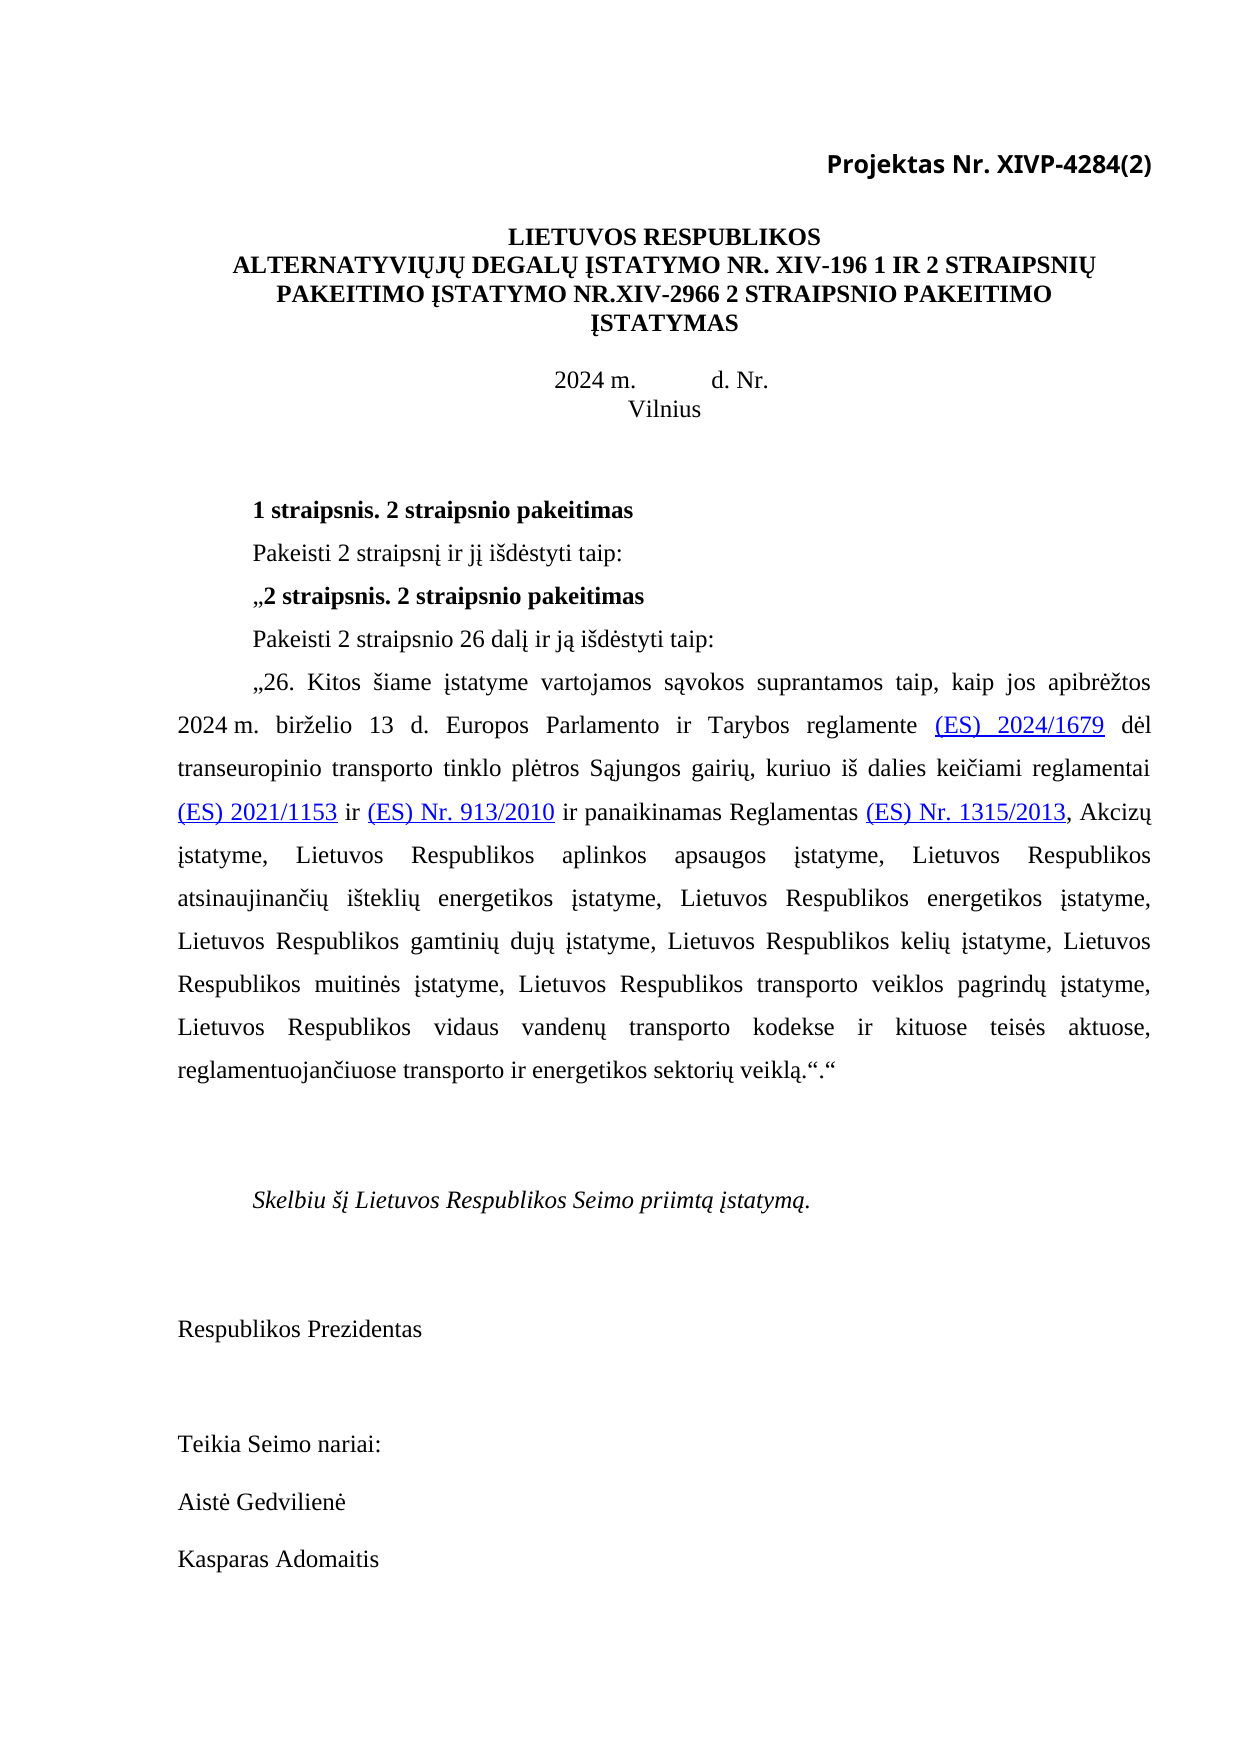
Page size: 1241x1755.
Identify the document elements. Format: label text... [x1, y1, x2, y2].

text „26. Kitos šiame įstatyme vartojamos sąvokos suprantamos taip, kaip jos apibrėžtos 2024 m. birželio 13 d. Europos Parlamento ir Tarybos reglamente (ES) 2024/1679 dėl transeuropinio transporto tinklo plėtros Sąjungos gairių, kuriuo iš dalies keičiami reglamentai (ES) 2021/1153 ir (ES) Nr. 913/2010 ir panaikinamas Reglamentas (ES) Nr. 1315/2013, Akcizų įstatyme, Lietuvos Respublikos aplinkos apsaugos įstatyme, Lietuvos Respublikos atsinaujinančių išteklių energetikos įstatyme, Lietuvos Respublikos energetikos įstatyme, Lietuvos Respublikos gamtinių dujų įstatyme, Lietuvos Respublikos kelių įstatyme, Lietuvos Respublikos muitinės įstatyme, Lietuvos Respublikos transporto veiklos pagrindų įstatyme, Lietuvos Respublikos vidaus vandenų transporto kodekse ir kituose teisės aktuose, reglamentuojančiuose transporto ir energetikos sektorių veiklą.“.“ [177, 667, 1152, 1084]
text Vilnius [177, 394, 1152, 423]
text Pakeisti 2 straipsnį ir jį išdėstyti taip: [177, 538, 1152, 567]
text Pakeisti 2 straipsnio 26 dalį ir ją išdėstyti taip: [177, 624, 1152, 653]
text Projektas Nr. XIVP-4284(2) [177, 147, 1152, 181]
text Aistė Gedvilienė [177, 1487, 1152, 1515]
text 1 straipsnis. 2 straipsnio pakeitimas [177, 495, 1152, 523]
text Skelbiu šį Lietuvos Respublikos Seimo priimtą įstatymą. [177, 1185, 1152, 1213]
text „2 straipsnis. 2 straipsnio pakeitimas [177, 581, 1152, 610]
text ĮSTATYMAS [177, 308, 1152, 337]
text LIETUVOS RESPUBLIKOS [177, 222, 1152, 250]
text 2024 m. d. Nr. [177, 365, 1152, 394]
text Respublikos Prezidentas [177, 1314, 1152, 1343]
text Teikia Seimo nariai: [177, 1429, 1152, 1458]
text ALTERNATYVIŲJŲ DEGALŲ ĮSTATYMO NR. XIV-196 1 ir 2 STRAIPSNIų PAKEITIMO Įstatymo NR.XIV-2966 2 STRAIPSNIO PAKEITIMO [177, 250, 1152, 308]
text Kasparas Adomaitis [177, 1544, 1152, 1573]
